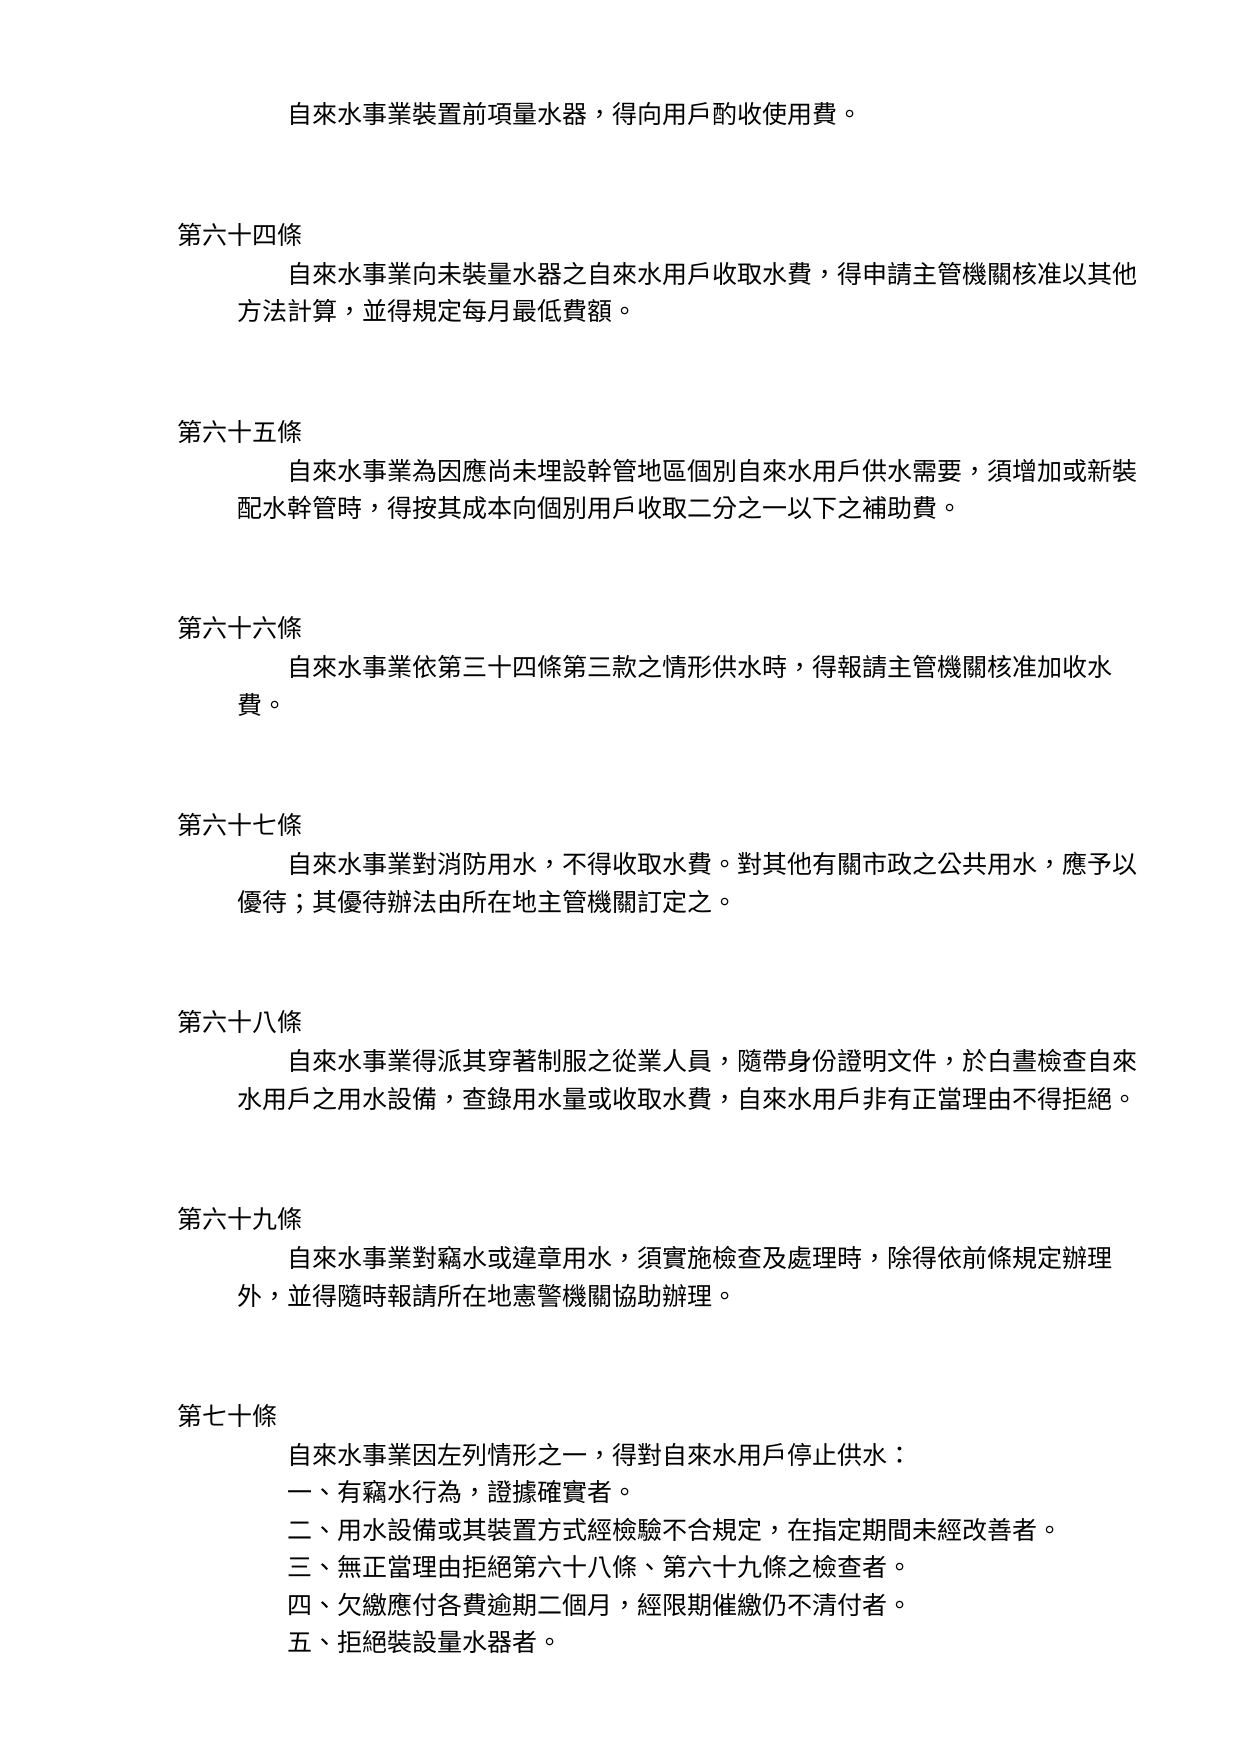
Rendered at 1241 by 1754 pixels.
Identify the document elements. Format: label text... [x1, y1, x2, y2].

table_header 第六十六條 [176, 607, 1150, 763]
table_header [131, 91, 176, 172]
table_header [131, 1000, 176, 1157]
table_header [129, 802, 1156, 999]
table_header 自來水事業裝置前項量水器，得向用戶酌收使用費。 [236, 93, 1144, 133]
table_header 第六十四條 [176, 213, 1150, 369]
table_header 自來水事業向未裝量水器之自來水用戶收取水費，得申請主管機關核准以其他方法計算，並得規定每月最低費額。 [236, 252, 1144, 330]
table_header [129, 408, 1156, 605]
table_header [84, 802, 129, 999]
table_header [131, 1197, 176, 1353]
table_header 自來水事業依第三十四條第三款之情形供水時，得報請主管機關核准加收水費。 [236, 646, 1144, 724]
table_header [131, 607, 176, 763]
table_header [131, 213, 176, 369]
table_header [131, 1394, 176, 1663]
table_header [178, 449, 236, 527]
table_header [84, 999, 129, 1196]
table_header [129, 999, 1156, 1196]
table_header 第七十條 [176, 1394, 1074, 1663]
table_header 第六十八條 [176, 1000, 1150, 1157]
table_header [84, 408, 129, 605]
table_header [178, 843, 236, 921]
table_header [84, 1393, 129, 1664]
table_header [178, 1236, 236, 1314]
table_header [129, 605, 1156, 802]
table_header [176, 91, 1150, 172]
table_header [84, 90, 129, 211]
table_header 第六十五條 [176, 410, 1150, 566]
table_header [178, 1433, 236, 1661]
table_header 自來水事業為因應尚未埋設幹管地區個別自來水用戶供水需要，須增加或新裝配水幹管時，得按其成本向個別用戶收取二分之一以下之補助費。 [236, 449, 1144, 527]
table_header [178, 93, 236, 133]
table_header [129, 90, 1156, 211]
table_header 第六十九條 [176, 1197, 1150, 1353]
table_header [84, 211, 129, 408]
table_header [129, 1393, 1081, 1664]
table_header [129, 1196, 1156, 1393]
table_header [178, 1040, 236, 1118]
table_header 自來水事業得派其穿著制服之從業人員，隨帶身份證明文件，於白晝檢查自來水用戶之用水設備，查錄用水量或收取水費，自來水用戶非有正當理由不得拒絕。 [236, 1040, 1144, 1118]
table_header 自來水事業對竊水或違章用水，須實施檢查及處理時，除得依前條規定辦理外，並得隨時報請所在地憲警機關協助辦理。 [236, 1236, 1144, 1314]
table_header 自來水事業因左列情形之一，得對自來水用戶停止供水： 一、有竊水行為，證據確實者。 二、用水設備或其裝置方式經檢驗不合規定，在指定期間未經改善者。 三、無正當理由拒絕第六十八條、第六十九條之檢查者。 四、欠繳應付各費逾期二個月，經限期催繳仍不清付者。 五、拒絕裝設量水器者。 [236, 1433, 1068, 1661]
table_header 第六十七條 [176, 804, 1150, 960]
table_header [178, 252, 236, 330]
table_header [178, 646, 236, 724]
table_header [129, 211, 1156, 408]
table_header [131, 410, 176, 566]
table_header [84, 1196, 129, 1393]
table_header 自來水事業對消防用水，不得收取水費。對其他有關市政之公共用水，應予以優待；其優待辦法由所在地主管機關訂定之。 [236, 843, 1144, 921]
table_header [84, 605, 129, 802]
table_header [131, 804, 176, 960]
